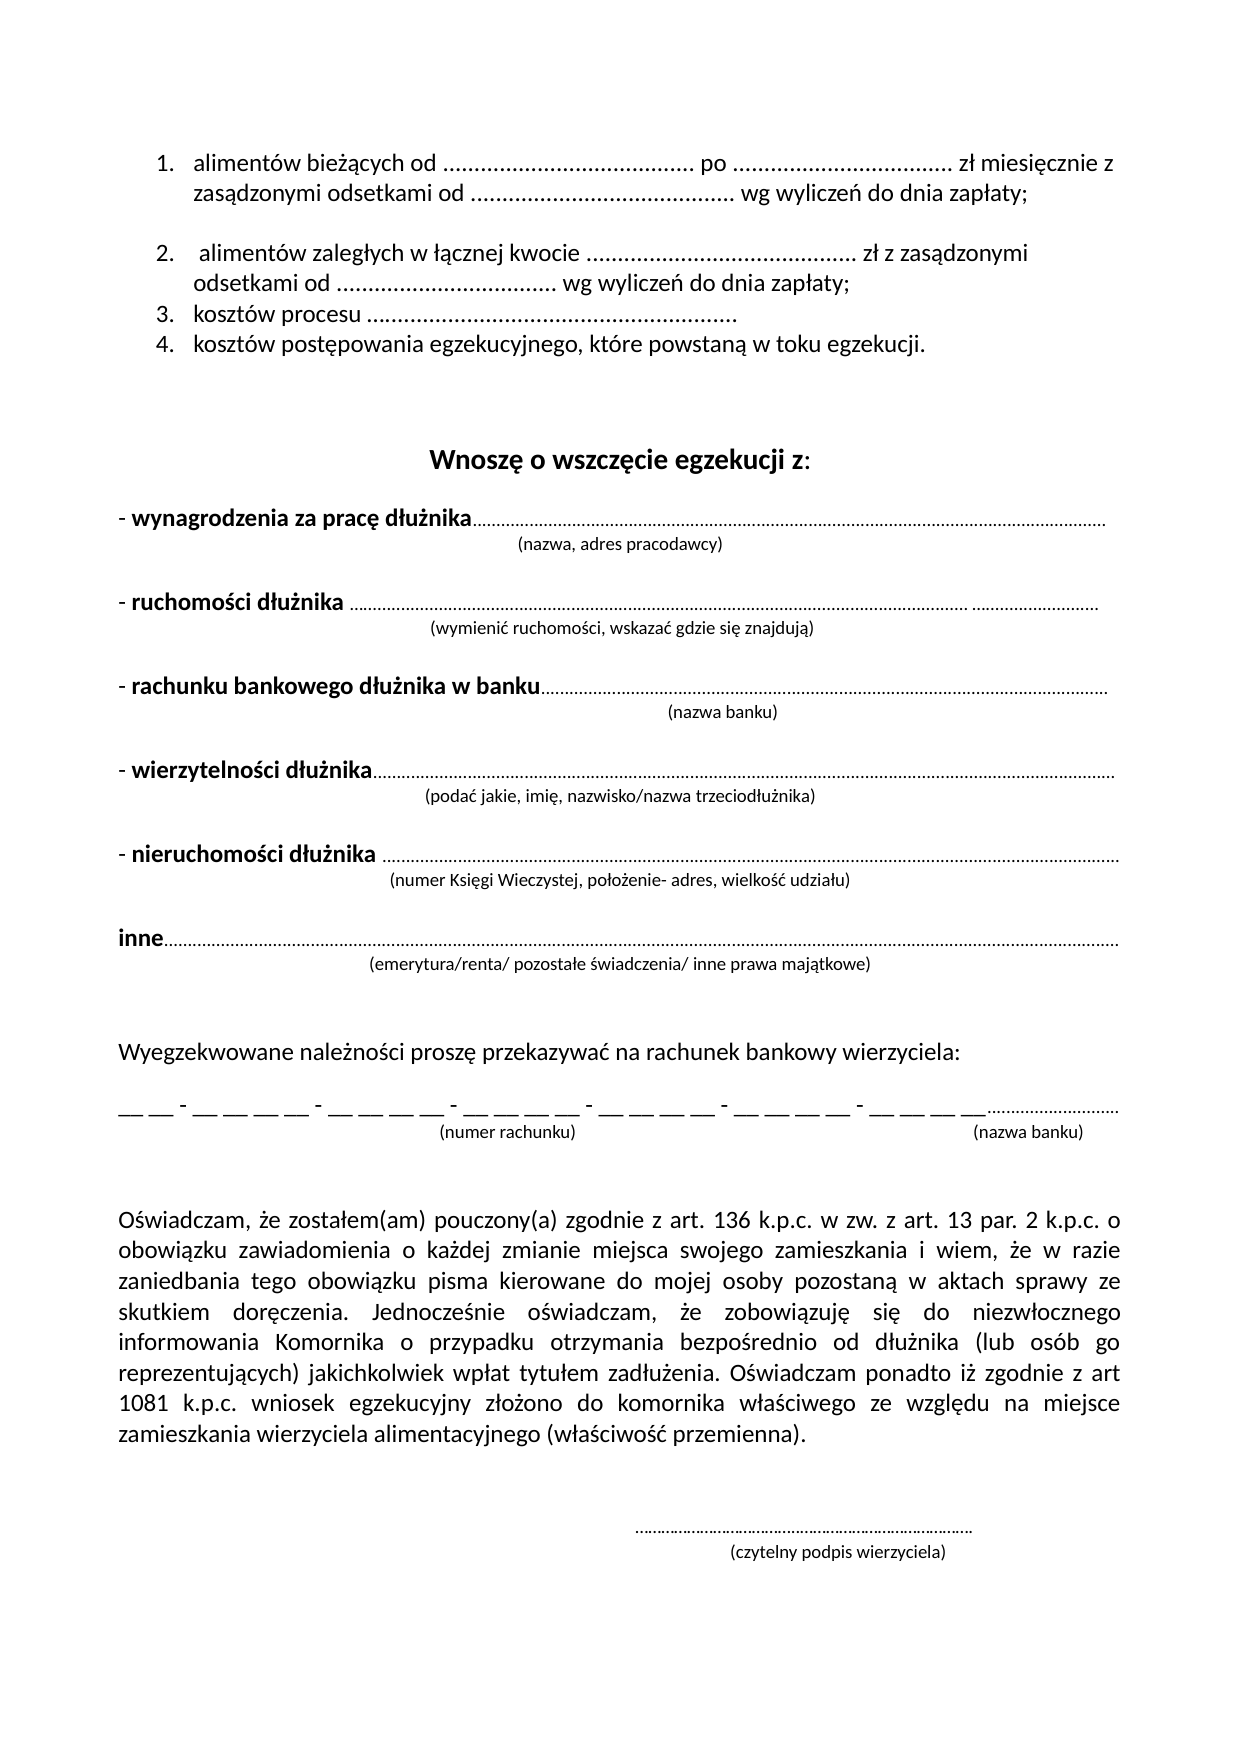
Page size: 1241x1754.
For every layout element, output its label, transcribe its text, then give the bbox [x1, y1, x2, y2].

list alimentów bieżących od ........................................ po ................................... zł miesięcznie z zasądzonymi odsetkami od .......................................... wg wyliczeń do dnia zapłaty; [156, 147, 1122, 208]
text (czytelny podpis wierzyciela) [118, 1540, 1122, 1563]
text - ruchomości dłużnika …................................................................................................................................ …........................ [118, 586, 1122, 616]
text (numer Księgi Wieczystej, położenie- adres, wielkość udziału) [118, 868, 1122, 891]
text (wymienić ruchomości, wskazać gdzie się znajdują) [118, 616, 1122, 639]
text __ __ - __ __ __ __ - __ __ __ __ - __ __ __ __ - __ __ __ __ - __ __ __ __ - __ __ __ __............................ [118, 1089, 1122, 1120]
text ………………………………..…………………………………. [118, 1509, 1122, 1540]
text Wnoszę o wszczęcie egzekucji z: [118, 441, 1122, 477]
text Oświadczam, że zostałem(am) pouczony(a) zgodnie z art. 136 k.p.c. w zw. z art. 13 par. 2 k.p.c. o obowiązku zawiadomienia o każdej zmianie miejsca swojego zamieszkania i wiem, że w razie zaniedbania tego obowiązku pisma kierowane do mojej osoby pozostaną w aktach sprawy ze skutkiem doręczenia. Jednocześnie oświadczam, że zobowiązuję się do niezwłocznego informowania Komornika o przypadku otrzymania bezpośrednio od dłużnika (lub osób go reprezentujących) jakichkolwiek wpłat tytułem zadłużenia. Oświadczam ponadto iż zgodnie z art 1081 k.p.c. wniosek egzekucyjny złożono do komornika właściwego ze względu na miejsce zamieszkania wierzyciela alimentacyjnego (właściwość przemienna). [118, 1204, 1122, 1448]
text (nazwa, adres pracodawcy) [118, 532, 1122, 555]
list alimentów zaległych w łącznej kwocie ........................................... zł z zasądzonymi odsetkami od ................................... wg wyliczeń do dnia zapłaty; [156, 237, 1122, 298]
text inne.......................................................................................................................................................................................................... [118, 922, 1122, 952]
text - wierzytelności dłużnika............................................................................................................................................................. [118, 754, 1122, 784]
text (emerytura/renta/ pozostałe świadczenia/ inne prawa majątkowe) [118, 952, 1122, 975]
list kosztów procesu …........................................................ [156, 298, 1122, 328]
text - wynagrodzenia za pracę dłużnika...................................................................................................................................... [118, 502, 1122, 532]
list kosztów postępowania egzekucyjnego, które powstaną w toku egzekucji. [156, 328, 1122, 359]
text - rachunku bankowego dłużnika w banku........................................................................................................................ [118, 670, 1122, 700]
text (nazwa banku) [118, 700, 1122, 723]
text (podać jakie, imię, nazwisko/nazwa trzeciodłużnika) [118, 784, 1122, 807]
text (numer rachunku) (nazwa banku) [118, 1120, 1122, 1143]
text Wyegzekwowane należności proszę przekazywać na rachunek bankowy wierzyciela: [118, 1036, 1122, 1067]
text - nieruchomości dłużnika ............................................................................................................................................................ [118, 838, 1122, 868]
